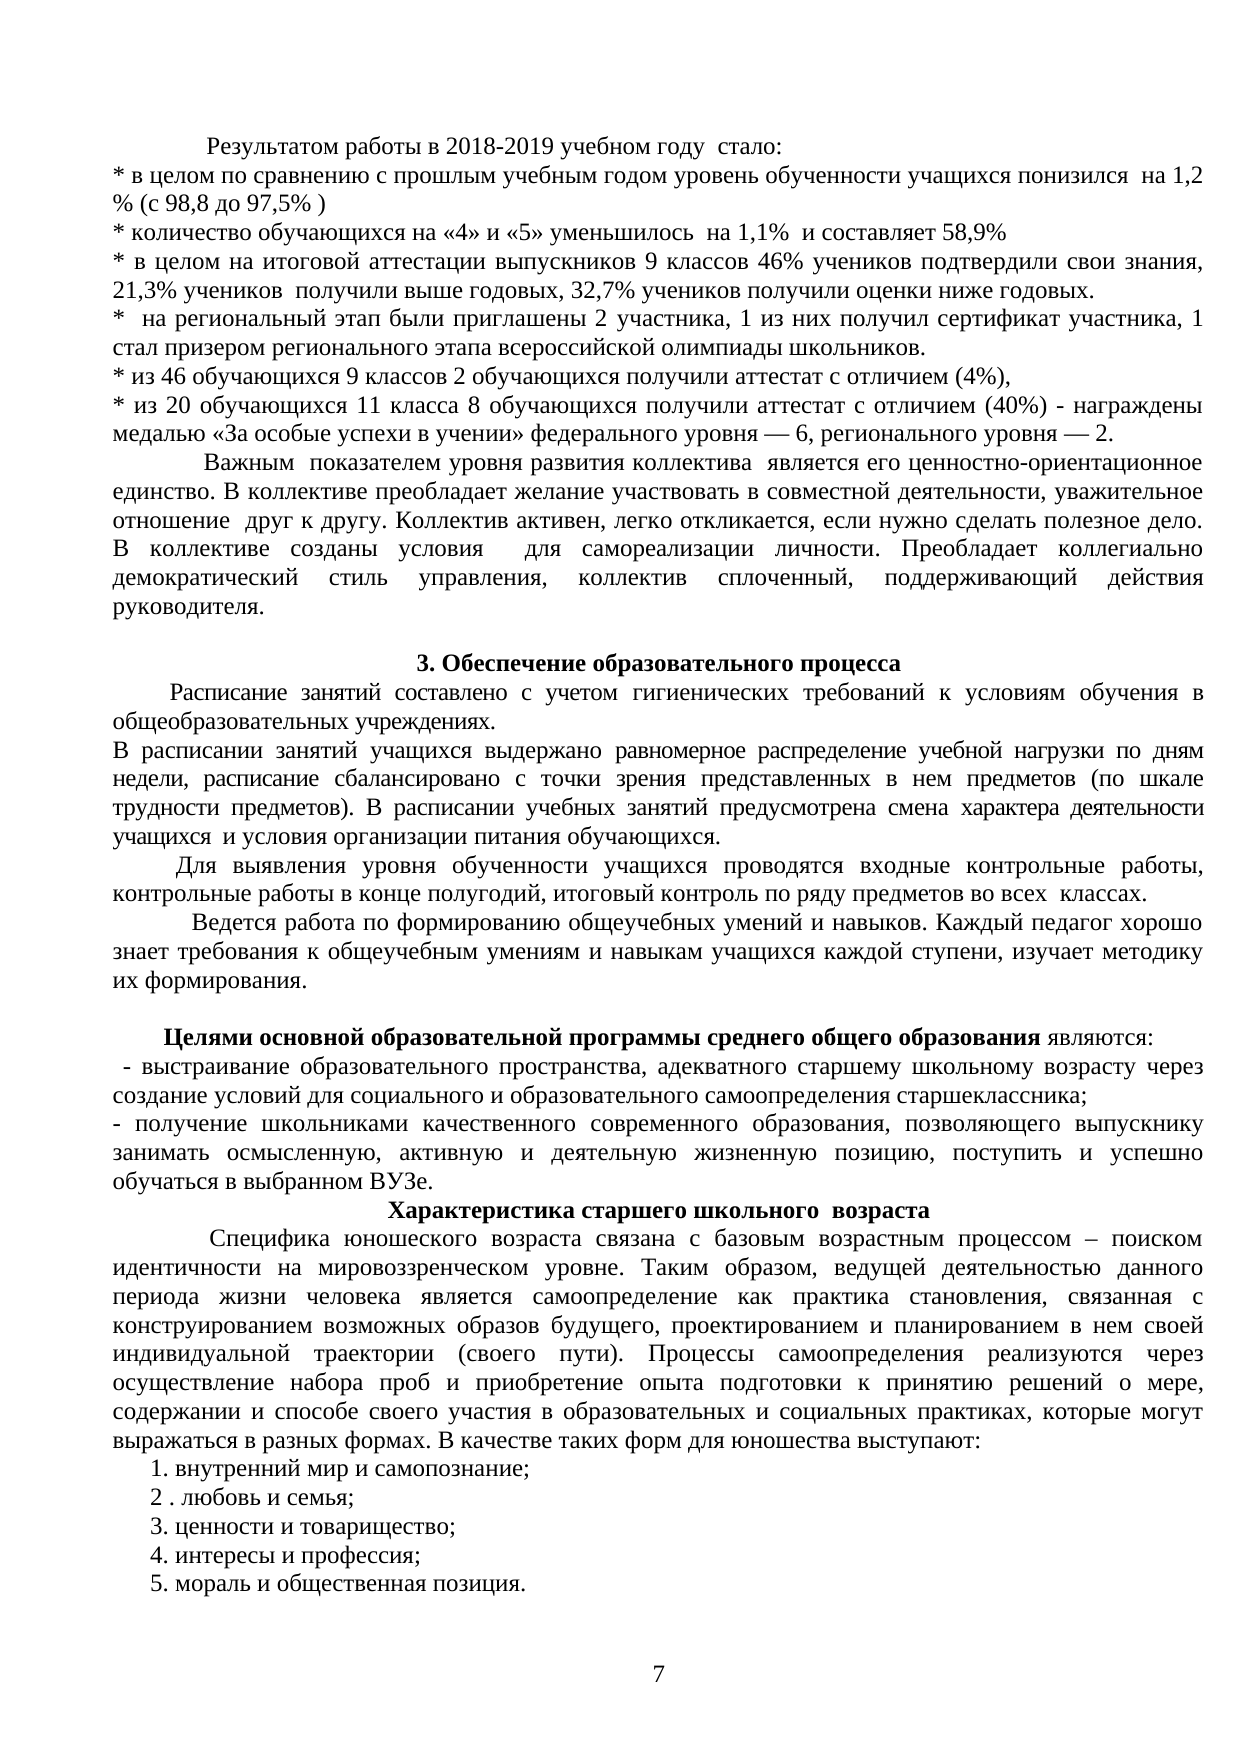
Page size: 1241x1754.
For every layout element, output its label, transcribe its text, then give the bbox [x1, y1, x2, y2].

text * в целом по сравнению с прошлым учебным годом уровень обученности учащихся понизился на 1,2 % (с 98,8 до 97,5% ) [112, 160, 1205, 217]
text 2 . любовь и семья; [150, 1482, 1205, 1511]
text 4. интересы и профессия; [150, 1540, 1205, 1568]
text 3. ценности и товарищество; [150, 1511, 1205, 1540]
text Важным показателем уровня развития коллектива является его ценностно-ориентационное единство. В коллективе преобладает желание участвовать в совместной деятельности, уважительное отношение друг к другу. Коллектив активен, легко откликается, если нужно сделать полезное дело. В коллективе созданы условия для самореализации личности. Преобладает коллегиально демократический стиль управления, коллектив сплоченный, поддерживающий действия руководителя. [112, 447, 1205, 620]
text * на региональный этап были приглашены 2 участника, 1 из них получил сертификат участника, 1 стал призером регионального этапа всероссийской олимпиады школьников. [112, 303, 1205, 361]
text Специфика юношеского возраста связана с базовым возрастным процессом – поиском идентичности на мировоззренческом уровне. Таким образом, ведущей деятельностью данного периода жизни человека является самоопределение как практика становления, связанная с конструированием возможных образов будущего, проектированием и планированием в нем своей индивидуальной траектории (своего пути). Процессы самоопределения реализуются через осуществление набора проб и приобретение опыта подготовки к принятию решений о мере, содержании и способе своего участия в образовательных и социальных практиках, которые могут выражаться в разных формах. В качестве таких форм для юношества выступают: [112, 1223, 1205, 1453]
text Результатом работы в 2018-2019 учебном году стало: [112, 131, 1205, 160]
text Расписание занятий составлено с учетом гигиенических требований к условиям обучения в общеобразовательных учреждениях. [112, 677, 1205, 735]
text Целями основной образовательной программы среднего общего образования являются: [112, 1022, 1205, 1051]
text 3. Обеспечение образовательного процесса [112, 648, 1205, 677]
text Ведется работа по формированию общеучебных умений и навыков. Каждый педагог хорошо знает требования к общеучебным умениям и навыкам учащихся каждой ступени, изучает методику их формирования. [112, 907, 1205, 993]
text - получение школьниками качественного современного образования, позволяющего выпускнику занимать осмысленную, активную и деятельную жизненную позицию, поступить и успешно обучаться в выбранном ВУЗе. [112, 1108, 1205, 1195]
text - выстраивание образовательного пространства, адекватного старшему школьному возрасту через создание условий для социального и образовательного самоопределения старшеклассника; [112, 1051, 1205, 1108]
text 5. мораль и общественная позиция. [150, 1568, 1205, 1597]
text 1. внутренний мир и самопознание; [150, 1453, 1205, 1482]
text * в целом на итоговой аттестации выпускников 9 классов 46% учеников подтвердили свои знания, 21,3% учеников получили выше годовых, 32,7% учеников получили оценки ниже годовых. [112, 246, 1205, 303]
text * из 20 обучающихся 11 класса 8 обучающихся получили аттестат с отличием (40%) - награждены медалью «За особые успехи в учении» федерального уровня — 6, регионального уровня — 2. [112, 390, 1205, 447]
text * количество обучающихся на «4» и «5» уменьшилось на 1,1% и составляет 58,9% [112, 217, 1205, 246]
text Для выявления уровня обученности учащихся проводятся входные контрольные работы, контрольные работы в конце полугодий, итоговый контроль по ряду предметов во всех классах. [112, 850, 1205, 907]
text Характеристика старшего школьного возраста [112, 1195, 1205, 1223]
text * из 46 обучающихся 9 классов 2 обучающихся получили аттестат с отличием (4%), [112, 361, 1205, 390]
text В расписании занятий учащихся выдержано равномерное распределение учебной нагрузки по дням недели, расписание сбалансировано с точки зрения представленных в нем предметов (по шкале трудности предметов). В расписании учебных занятий предусмотрена смена характера деятельности учащихся и условия организации питания обучающихся. [112, 735, 1205, 850]
